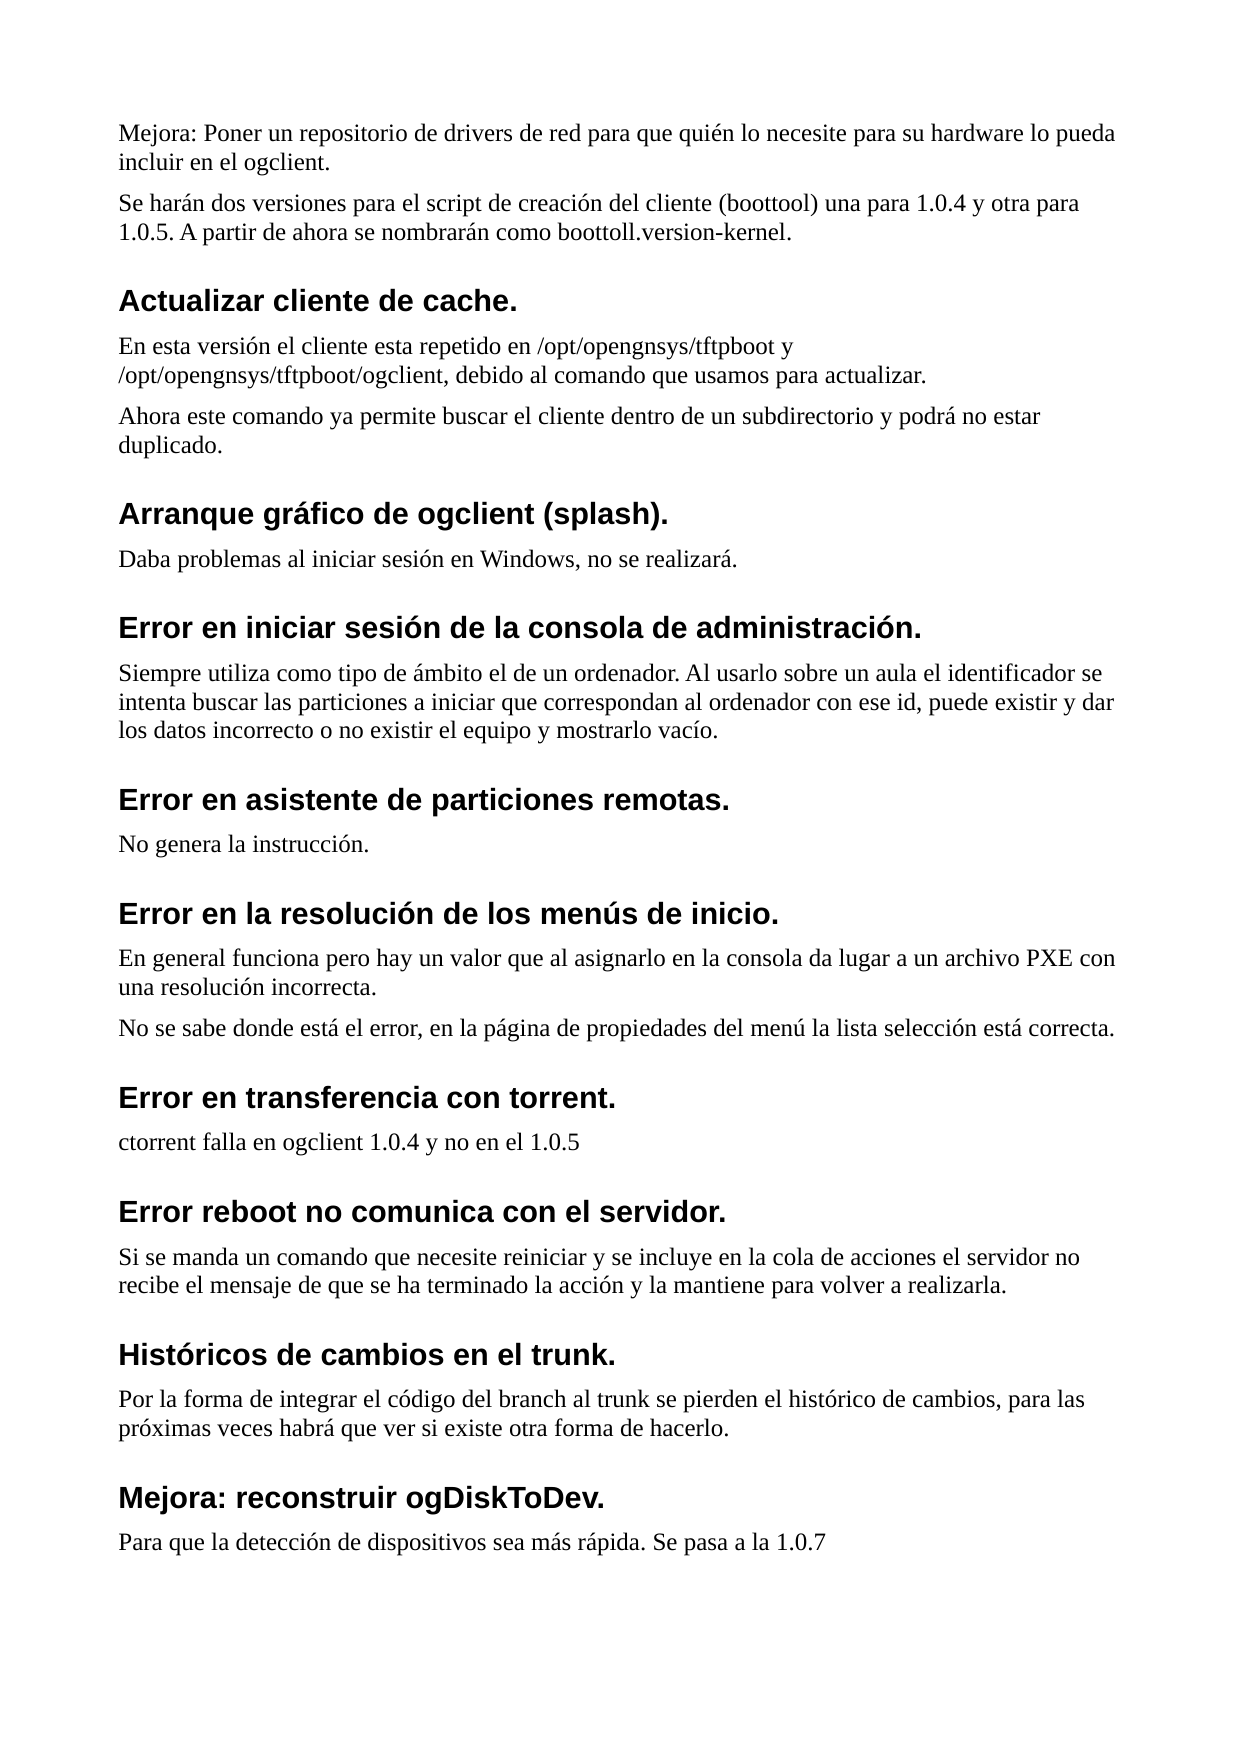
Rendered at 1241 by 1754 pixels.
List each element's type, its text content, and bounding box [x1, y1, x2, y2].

text En general funciona pero hay un valor que al asignarlo en la consola da lugar a un archivo PXE con una resolución incorrecta. [118, 943, 1122, 1001]
text Mejora: Poner un repositorio de drivers de red para que quién lo necesite para su hardware lo pueda incluir en el ogclient. [118, 118, 1122, 176]
text Ahora este comando ya permite buscar el cliente dentro de un subdirectorio y podrá no estar duplicado. [118, 401, 1122, 458]
text ctorrent falla en ogclient 1.0.4 y no en el 1.0.5 [118, 1127, 1122, 1156]
subtitle Error en transferencia con torrent. [118, 1080, 1122, 1115]
subtitle Históricos de cambios en el trunk. [118, 1337, 1122, 1372]
subtitle Error en la resolución de los menús de inicio. [118, 896, 1122, 931]
text Por la forma de integrar el código del branch al trunk se pierden el histórico de cambios, para las próximas veces habrá que ver si existe otra forma de hacerlo. [118, 1384, 1122, 1442]
subtitle Actualizar cliente de cache. [118, 283, 1122, 318]
text Siempre utiliza como tipo de ámbito el de un ordenador. Al usarlo sobre un aula el identificador se intenta buscar las particiones a iniciar que correspondan al ordenador con ese id, puede existir y dar los datos incorrecto o no existir el equipo y mostrarlo vacío. [118, 658, 1122, 744]
subtitle Error en iniciar sesión de la consola de administración. [118, 610, 1122, 645]
text Daba problemas al iniciar sesión en Windows, no se realizará. [118, 544, 1122, 572]
subtitle Arranque gráfico de ogclient (splash). [118, 496, 1122, 531]
subtitle Error reboot no comunica con el servidor. [118, 1194, 1122, 1229]
text En esta versión el cliente esta repetido en /opt/opengnsys/tftpboot y /opt/opengnsys/tftpboot/ogclient, debido al comando que usamos para actualizar. [118, 331, 1122, 388]
text Si se manda un comando que necesite reiniciar y se incluye en la cola de acciones el servidor no recibe el mensaje de que se ha terminado la acción y la mantiene para volver a realizarla. [118, 1242, 1122, 1299]
text Para que la detección de dispositivos sea más rápida. Se pasa a la 1.0.7 [118, 1527, 1122, 1556]
subtitle Mejora: reconstruir ogDiskToDev. [118, 1479, 1122, 1515]
text No genera la instrucción. [118, 829, 1122, 858]
subtitle Error en asistente de particiones remotas. [118, 782, 1122, 817]
text No se sabe donde está el error, en la página de propiedades del menú la lista selección está correcta. [118, 1013, 1122, 1042]
text Se harán dos versiones para el script de creación del cliente (boottool) una para 1.0.4 y otra para 1.0.5. A partir de ahora se nombrarán como boottoll.version-kernel. [118, 188, 1122, 246]
